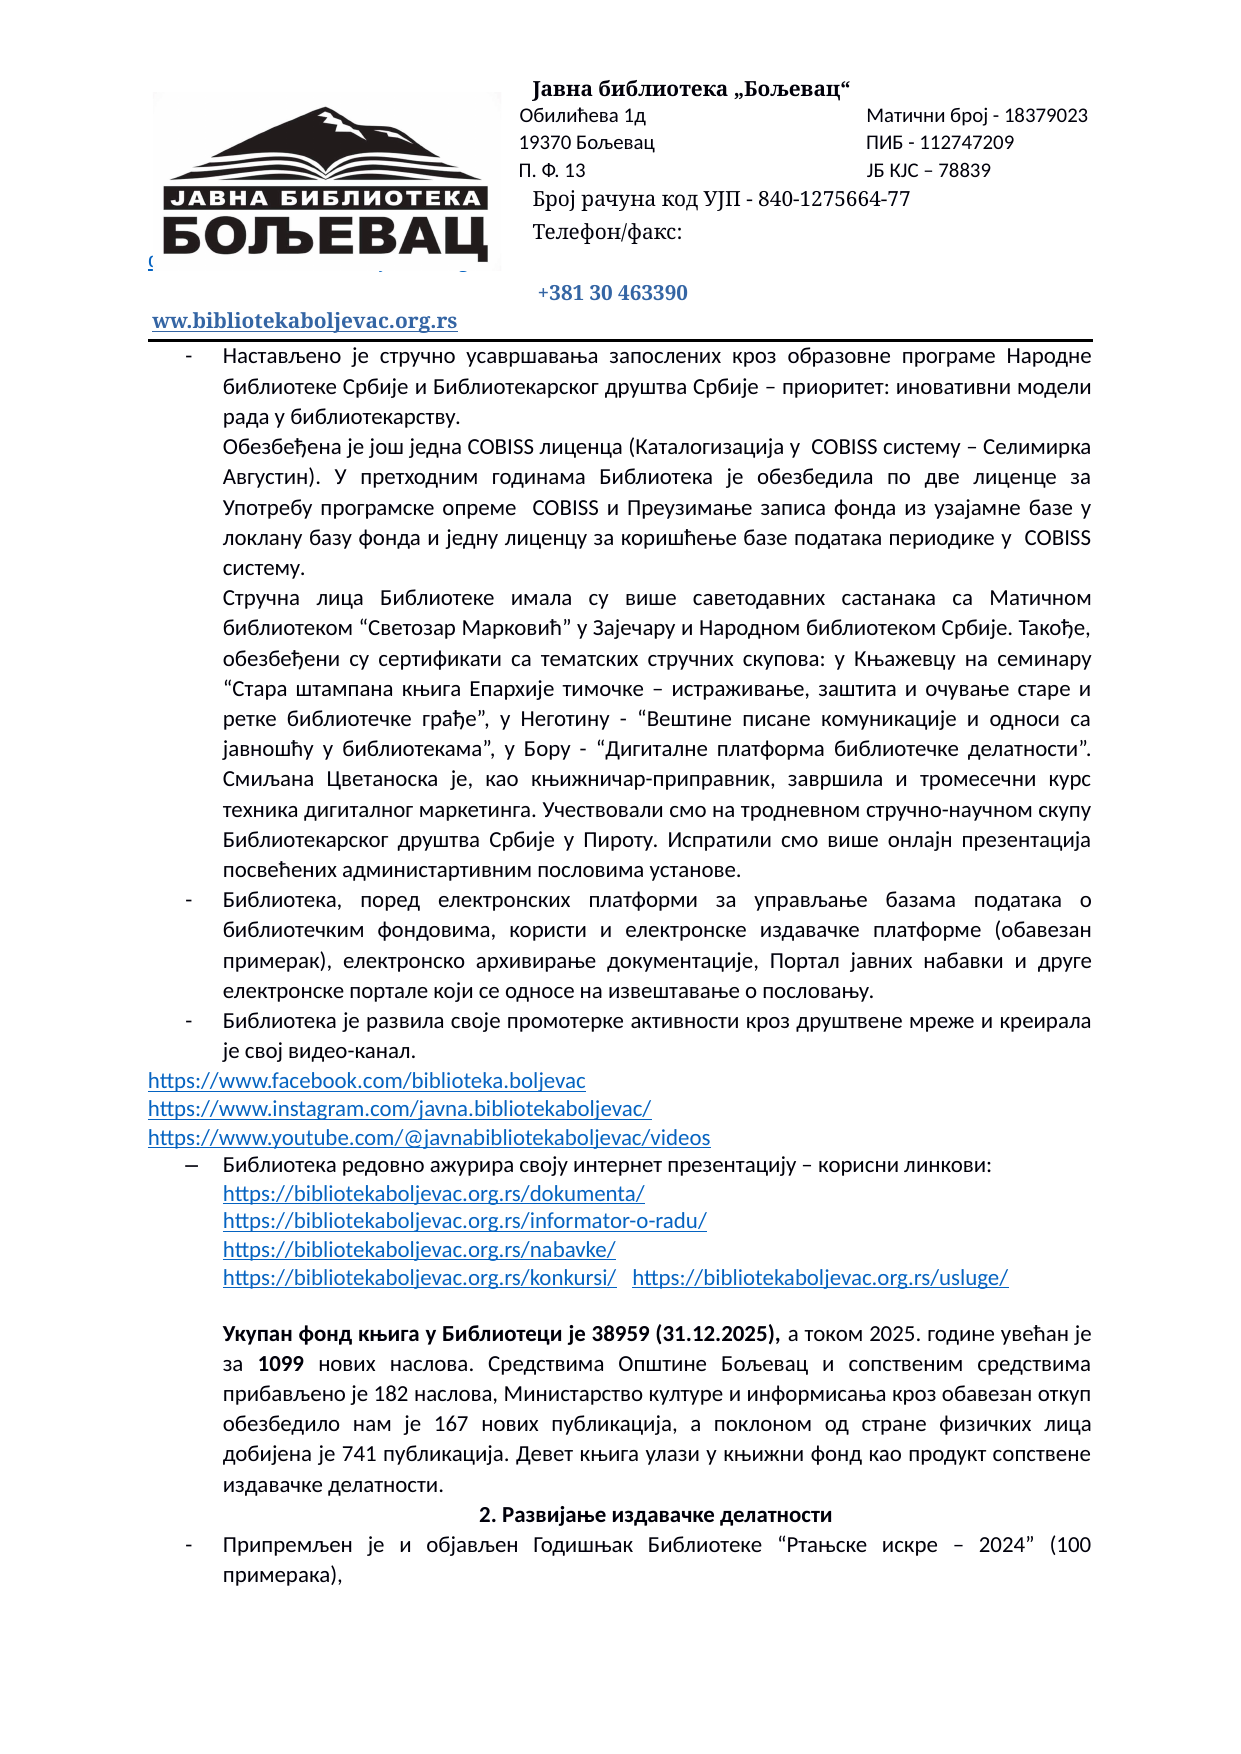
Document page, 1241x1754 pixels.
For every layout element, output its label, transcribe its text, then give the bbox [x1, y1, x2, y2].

list 2. Развијање издавачке делатности [148, 1500, 1093, 1528]
list https://bibliotekaboljevac.org.rs/nabavke/ [185, 1235, 1093, 1263]
text https://www.facebook.com/biblioteka.boljevac https://www.instagram.com/javna.bibliotekaboljevac/ https://www.youtube.com/@javnabibliotekaboljevac/videos [148, 1067, 1093, 1151]
list https://bibliotekaboljevac.org.rs/informator-o-radu/ [185, 1207, 1093, 1235]
list Обезбеђена је још једна COBISS лиценца (Каталогизација у COBISS систему – Селимирка Августин). У претходним годинама Библиотека је обезбедила по две лиценце за Употребу програмске опреме COBISS и Преузимање записа фонда из узајамне базе у локлану базу фонда и једну лиценцу за коришћење базе података периодике у COBISS систему. [185, 432, 1093, 581]
list Настављено је стручно усавршавања запослених кроз образовне програме Народне библиотеке Србије и Библиотекарског друштва Србије – приоритет: иновативни модели рада у библиотекарству. [185, 342, 1093, 430]
list Библиотека, поред електронских платформи за управљање базама података о библиотечким фондовима, користи и електронске издавачке платформе (обавезан примерак), електронско архивирање документације, Портал јавних набавки и друге електронске портале који се односе на извештавање о пословању. [185, 885, 1093, 1004]
list Стручна лица Библиотеке имала су више саветодавних састанака са Матичном библиотеком “Светозар Марковић” у Зајечару и Народном библиотеком Србије. Такође, обезбеђени су сертификати са тематских стручних скупова: у Књажевцу на семинару “Стара штампана књига Епархије тимочке – истраживање, заштита и очување старе и ретке библиотечке грађе”, у Неготину - “Вештине писане комуникације и односи са јавношћу у библиотекама”, у Бору - “Дигиталне платформа библиотечке делатности”. Смиљана Цветаноска је, као књижничар-приправник, завршила и тромесечни курс техника дигиталног маркетинга. Учествовали смо на тродневном стручно-научном скупу Библиотекарског друштва Србије у Пироту. Испратили смо више онлајн презентација посвећених администартивним пословима установе. [185, 583, 1093, 883]
list https://bibliotekaboljevac.org.rs/dokumenta/ [185, 1179, 1093, 1207]
list Припремљен је и објављен Годишњак Библиотеке “Ртањске искре – 2024” (100 примерака), [185, 1530, 1093, 1588]
picture [152, 92, 502, 271]
list Укупан фонд књига у Библиотеци је 38959 (31.12.2025), а током 2025. године увећан је за 1099 нових наслова. Средствима Општине Бољевац и сопственим средствима прибављено је 182 наслова, Министарство културе и информисања кроз обавезан откуп обезбедило нам је 167 нових публикација, а поклоном од стране физичких лица добијена је 741 публикација. Девет књига улази у књижни фонд као продукт сопствене издавачке делатности. [223, 1319, 1093, 1498]
list Библиотека је развила своје промотерке активности кроз друштвене мреже и креирала је свој видео-канал. [185, 1006, 1093, 1064]
list https://bibliotekaboljevac.org.rs/konkursi/ https://bibliotekaboljevac.org.rs/usluge/ [185, 1263, 1093, 1291]
list Библиотека редовно ажурира своју интернет презентацију – корисни линкови: [185, 1151, 1093, 1179]
